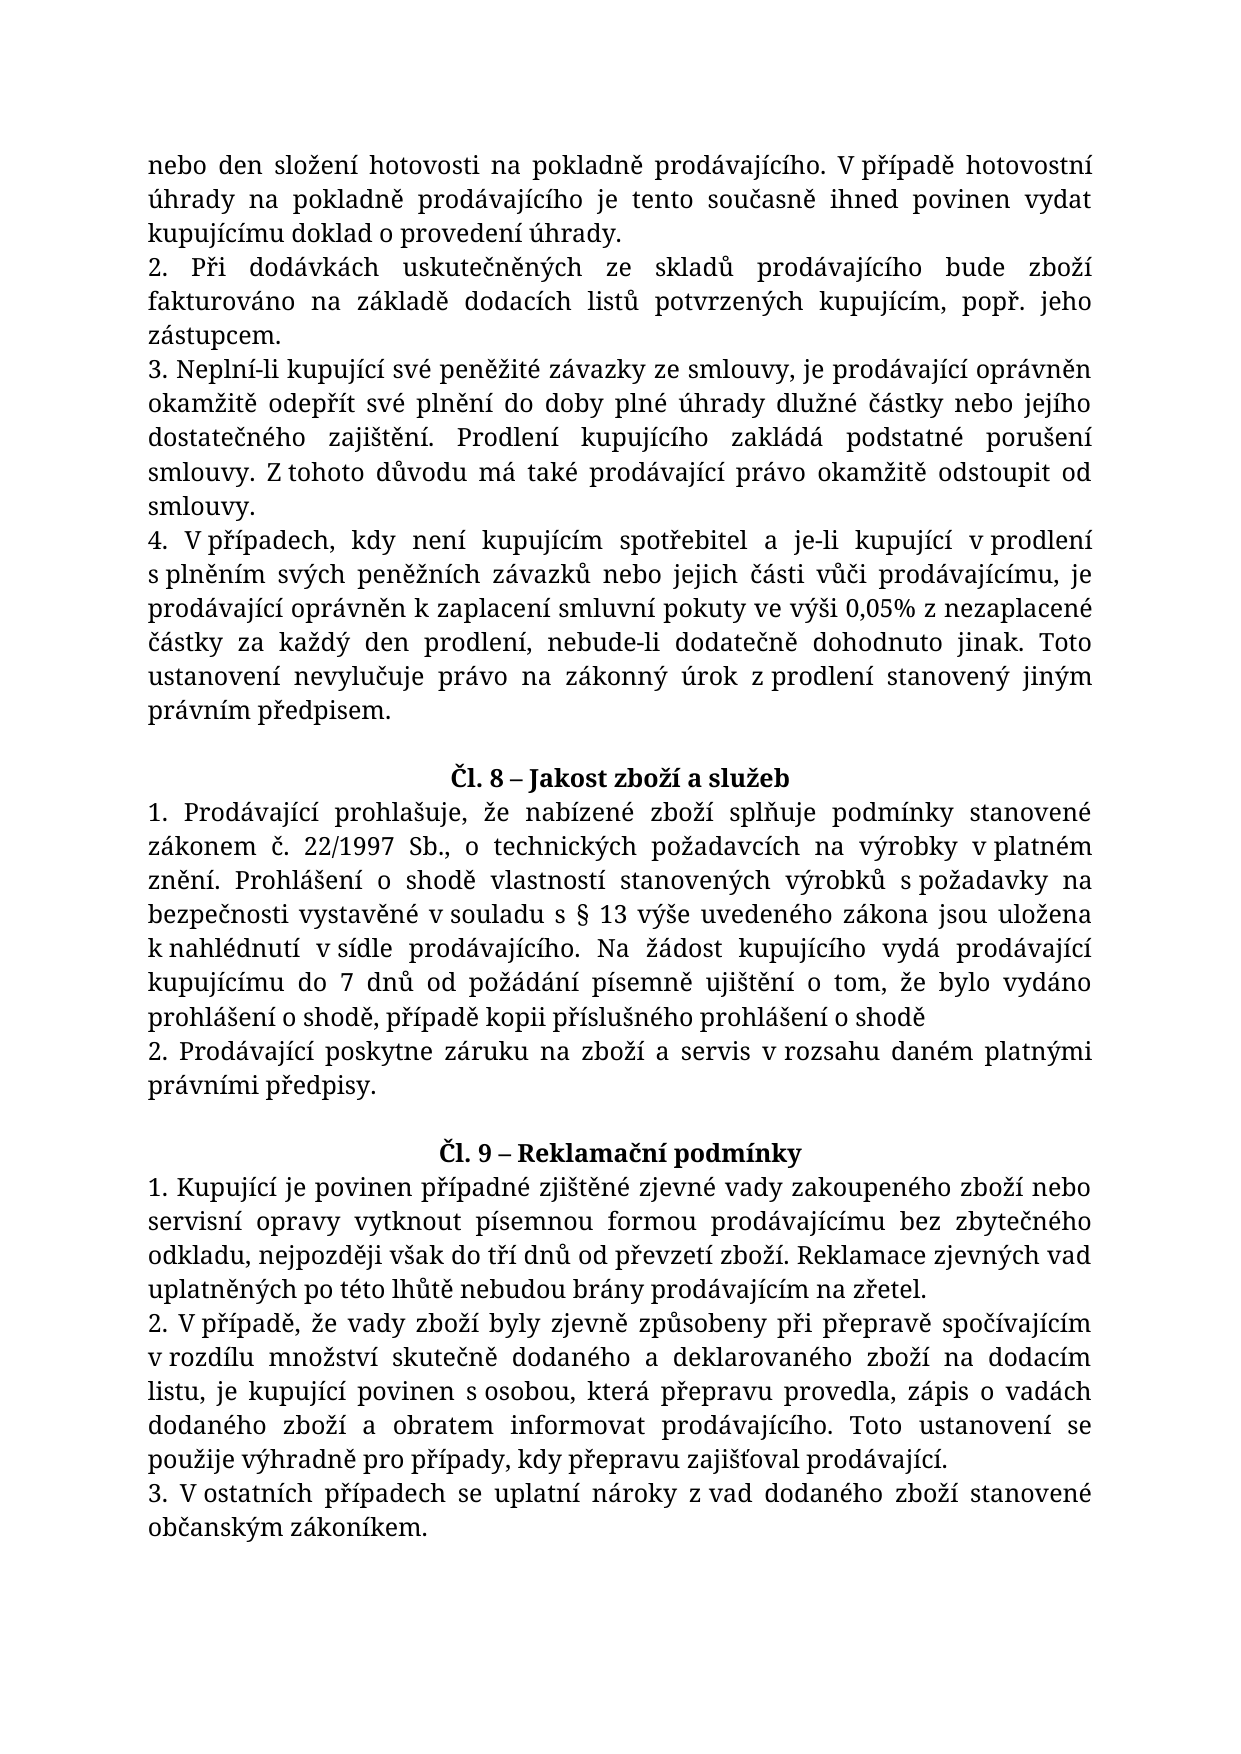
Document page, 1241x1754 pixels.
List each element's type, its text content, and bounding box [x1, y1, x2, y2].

text 2. Prodávající poskytne záruku na zboží a servis v rozsahu daném platnými právními předpisy. [148, 1033, 1093, 1101]
text 3. V ostatních případech se uplatní nároky z vad dodaného zboží stanovené občanským zákoníkem. [148, 1476, 1093, 1544]
text 2. V případě, že vady zboží byly zjevně způsobeny při přepravě spočívajícím v rozdílu množství skutečně dodaného a deklarovaného zboží na dodacím listu, je kupující povinen s osobou, která přepravu provedla, zápis o vadách dodaného zboží a obratem informovat prodávajícího. Toto ustanovení se použije výhradně pro případy, kdy přepravu zajišťoval prodávající. [148, 1306, 1093, 1476]
text 1. Kupující je povinen případné zjištěné zjevné vady zakoupeného zboží nebo servisní opravy vytknout písemnou formou prodávajícímu bez zbytečného odkladu, nejpozději však do tří dnů od převzetí zboží. Reklamace zjevných vad uplatněných po této lhůtě nebudou brány prodávajícím na zřetel. [148, 1169, 1093, 1306]
text Čl. 9 – Reklamační podmínky [148, 1135, 1093, 1169]
text 2. Při dodávkách uskutečněných ze skladů prodávajícího bude zboží fakturováno na základě dodacích listů potvrzených kupujícím, popř. jeho zástupcem. [148, 250, 1093, 352]
text nebo den složení hotovosti na pokladně prodávajícího. V případě hotovostní úhrady na pokladně prodávajícího je tento současně ihned povinen vydat kupujícímu doklad o provedení úhrady. [148, 148, 1093, 250]
text 4. V případech, kdy není kupujícím spotřebitel a je-li kupující v prodlení s plněním svých peněžních závazků nebo jejich části vůči prodávajícímu, je prodávající oprávněn k zaplacení smluvní pokuty ve výši 0,05% z nezaplacené částky za každý den prodlení, nebude-li dodatečně dohodnuto jinak. Toto ustanovení nevylučuje právo na zákonný úrok z prodlení stanovený jiným právním předpisem. [148, 522, 1093, 727]
text 3. Neplní-li kupující své peněžité závazky ze smlouvy, je prodávající oprávněn okamžitě odepřít své plnění do doby plné úhrady dlužné částky nebo jejího dostatečného zajištění. Prodlení kupujícího zakládá podstatné porušení smlouvy. Z tohoto důvodu má také prodávající právo okamžitě odstoupit od smlouvy. [148, 352, 1093, 522]
text Čl. 8 – Jakost zboží a služeb [148, 761, 1093, 795]
text 1. Prodávající prohlašuje, že nabízené zboží splňuje podmínky stanovené zákonem č. 22/1997 Sb., o technických požadavcích na výrobky v platném znění. Prohlášení o shodě vlastností stanovených výrobků s požadavky na bezpečnosti vystavěné v souladu s § 13 výše uvedeného zákona jsou uložena k nahlédnutí v sídle prodávajícího. Na žádost kupujícího vydá prodávající kupujícímu do 7 dnů od požádání písemně ujištění o tom, že bylo vydáno prohlášení o shodě, případě kopii příslušného prohlášení o shodě [148, 795, 1093, 1033]
